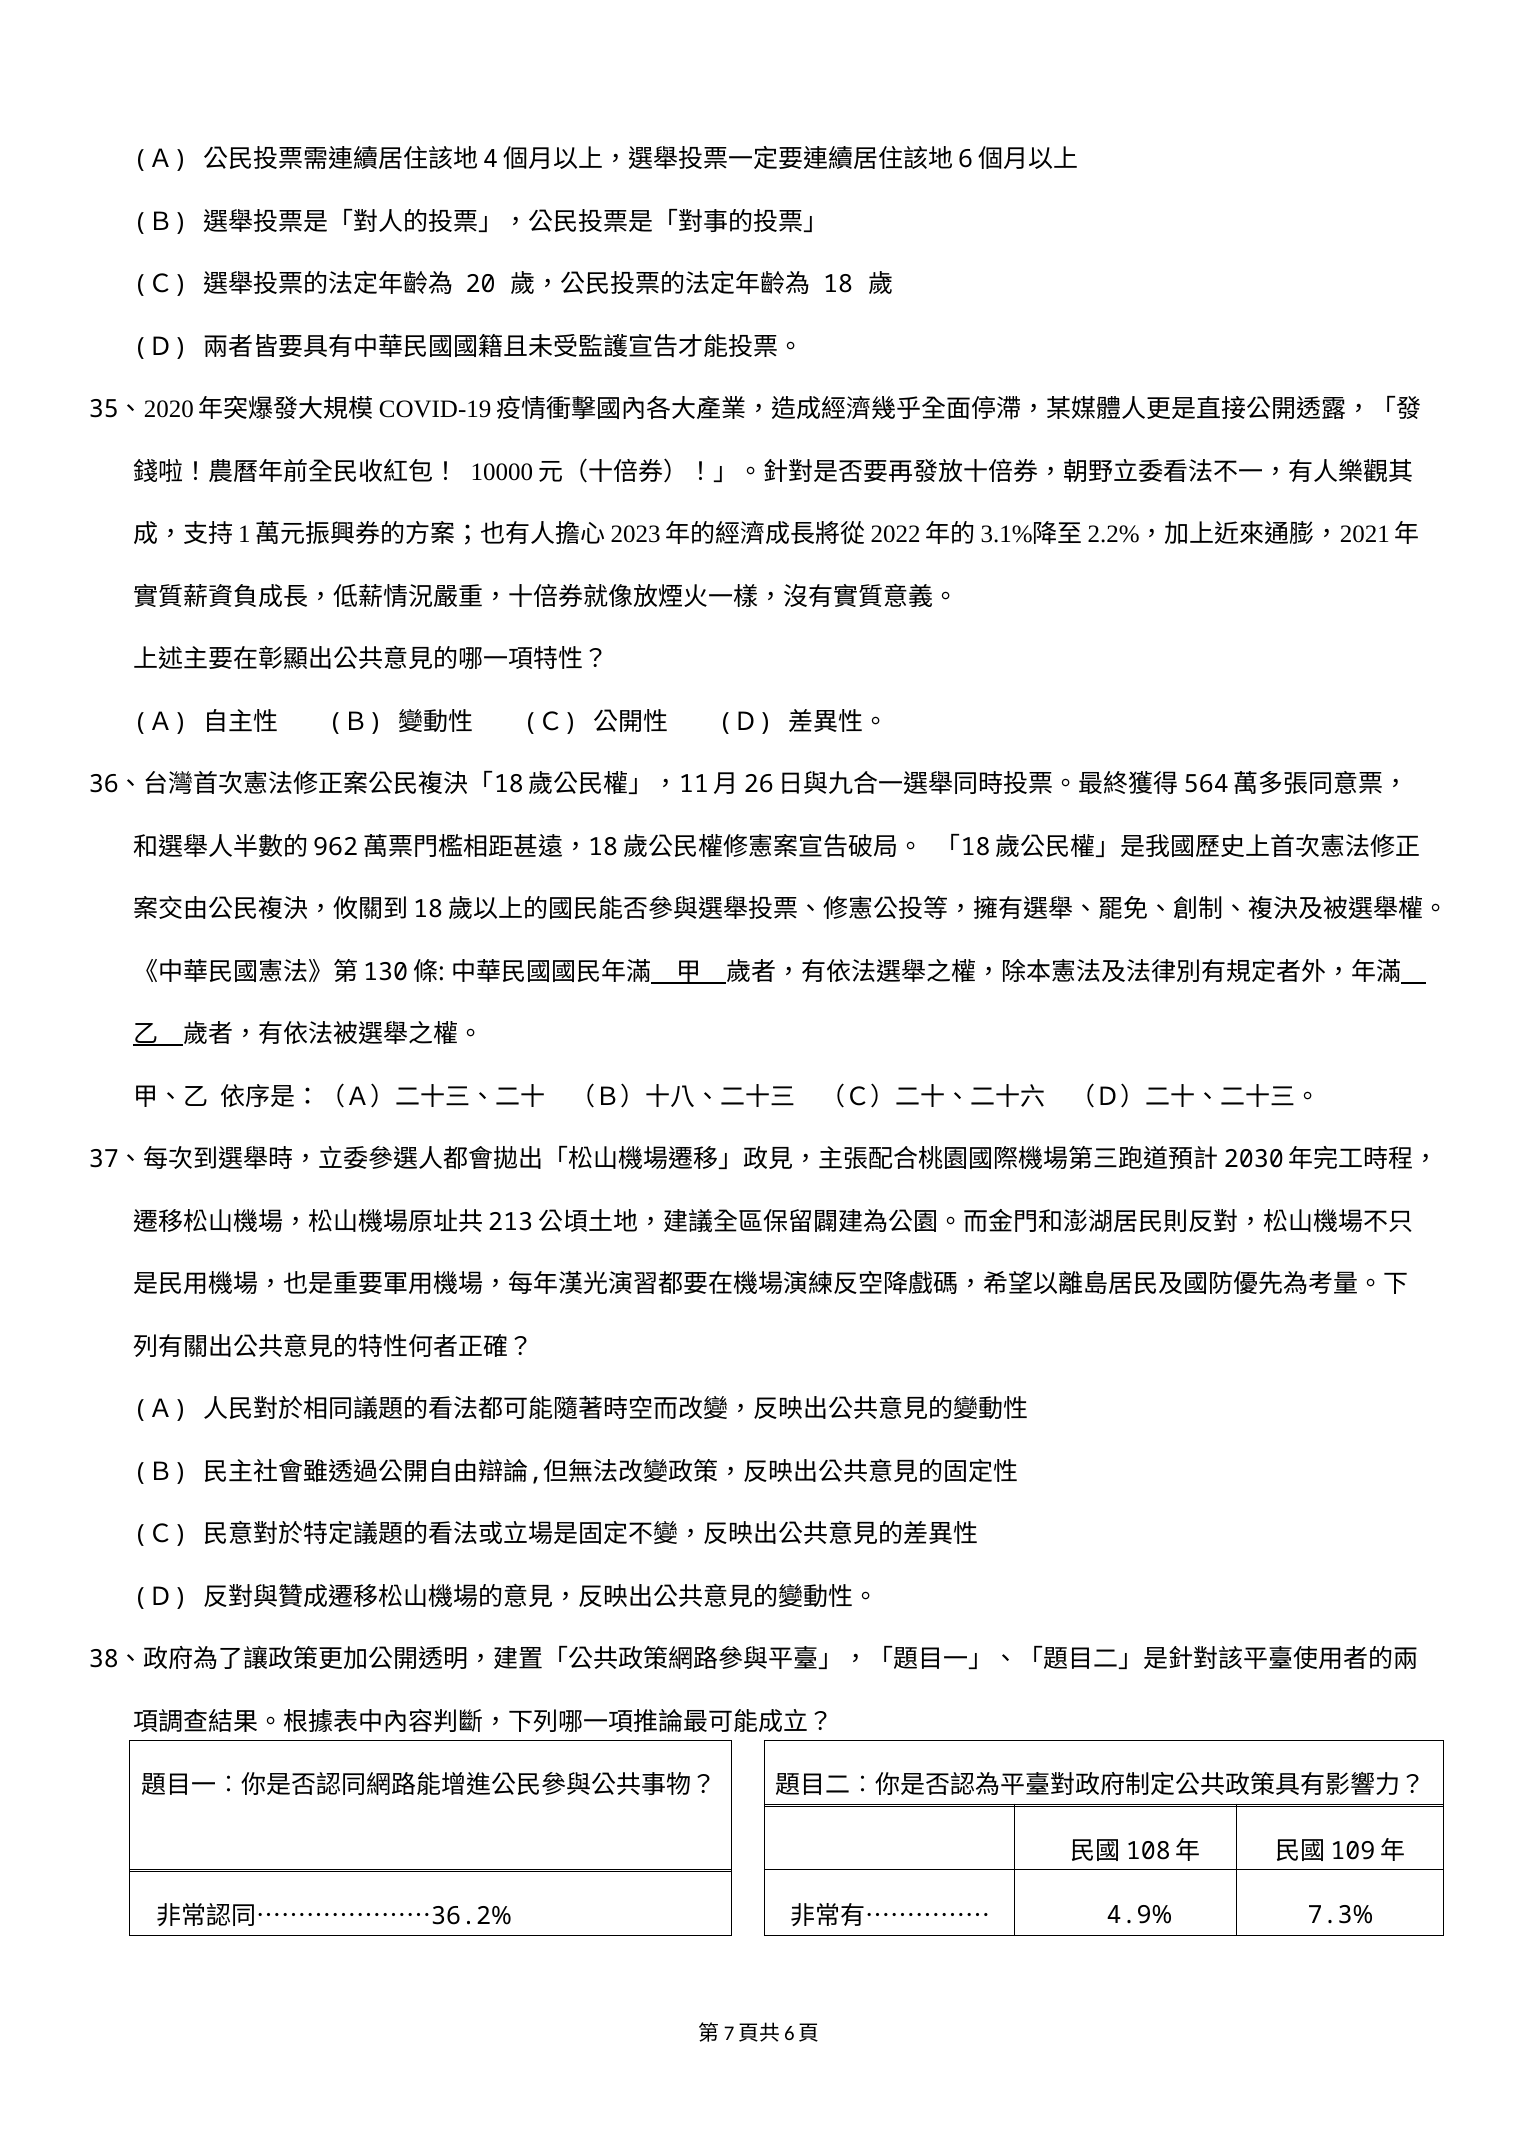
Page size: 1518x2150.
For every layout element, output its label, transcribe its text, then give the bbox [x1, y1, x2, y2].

text (Ｄ) 反對與贊成遷移松山機場的意見，反映出公共意見的變動性。 [133, 1552, 1429, 1615]
table_header [732, 1740, 764, 1803]
text 上述主要在彰顯出公共意見的哪一項特性？ [133, 615, 1429, 677]
table_cell 民國108年 [1015, 1807, 1236, 1869]
table_header 題目一︰你是否認同網路能增進公民參與公共事物？ [130, 1741, 731, 1869]
text 38、政府為了讓政策更加公開透明，建置「公共政策網路參與平臺」，「題目一」、「題目二」是針對該平臺使用者的兩項調查結果。根據表中內容判斷，下列哪一項推論最可能成立？ [89, 1615, 1429, 1740]
text (Ａ) 自主性 (Ｂ) 變動性 (Ｃ) 公開性 (Ｄ) 差異性。 [133, 677, 1429, 740]
table_header 題目二︰你是否認為平臺對政府制定公共政策具有影響力？ [765, 1741, 1443, 1803]
text 36、台灣首次憲法修正案公民複決「18歲公民權」，11月26日與九合一選舉同時投票。最終獲得564萬多張同意票，和選舉人半數的962萬票門檻相距甚遠，18歲公民權修憲案宣告破局。 「18歲公民權」是我國歷史上首次憲法修正案交由公民複決，攸關到18歲以上的國民能否參與選舉投票、修憲公投等，擁有選舉、罷免、創制、複決及被選舉權。 [89, 740, 1429, 927]
text 37、每次到選舉時，立委參選人都會拋出「松山機場遷移」政見，主張配合桃園國際機場第三跑道預計2030年完工時程，遷移松山機場，松山機場原址共213公頃土地，建議全區保留闢建為公園。而金門和澎湖居民則反對，松山機場不只是民用機場，也是重要軍用機場，每年漢光演習都要在機場演練反空降戲碼，希望以離島居民及國防優先為考量。下列有關出公共意見的特性何者正確？ [89, 1115, 1429, 1365]
table_cell 非常有…………… [765, 1870, 1014, 1935]
table_cell 民國109年 [1237, 1807, 1443, 1869]
text (Ｂ) 民主社會雖透過公開自由辯論,但無法改變政策，反映出公共意見的固定性 [133, 1427, 1429, 1490]
table_cell 4.9% [1015, 1870, 1236, 1935]
text (Ｃ) 民意對於特定議題的看法或立場是固定不變，反映出公共意見的差異性 [133, 1490, 1429, 1552]
table_cell 7.3% [1237, 1870, 1443, 1935]
table_cell [765, 1807, 1014, 1869]
table_cell 非常認同…………………36.2% [130, 1872, 731, 1935]
text 甲、乙 依序是：（Ａ）二十三、二十 （Ｂ）十八、二十三 （Ｃ）二十、二十六 （Ｄ）二十、二十三。 [133, 1052, 1429, 1115]
text (Ｃ) 選舉投票的法定年齡為 20 歲，公民投票的法定年齡為 18 歲 [133, 240, 1429, 302]
table_cell [732, 1869, 764, 1935]
text (Ｂ) 選舉投票是「對人的投票」，公民投票是「對事的投票」 [133, 177, 1429, 240]
text (Ａ) 人民對於相同議題的看法都可能隨著時空而改變，反映出公共意見的變動性 [133, 1365, 1429, 1427]
text 《中華民國憲法》第130條: 中華民國國民年滿 甲 歲者，有依法選舉之權，除本憲法及法律別有規定者外，年滿 乙 歲者，有依法被選舉之權。 [133, 927, 1429, 1052]
text 35、2020年突爆發大規模COVID-19疫情衝擊國內各大產業，造成經濟幾乎全面停滯，某媒體人更是直接公開透露，「發錢啦！農曆年前全民收紅包！ 10000元（十倍券）！」。針對是否要再發放十倍券，朝野立委看法不一，有人樂觀其成，支持1萬元振興券的方案；也有人擔心2023年的經濟成長將從2022年的3.1%降至2.2%，加上近來通膨，2021年實質薪資負成長，低薪情況嚴重，十倍券就像放煙火一樣，沒有實質意義。 [89, 365, 1429, 615]
text (Ｄ) 兩者皆要具有中華民國國籍且未受監護宣告才能投票。 [133, 302, 1429, 365]
text (Ａ) 公民投票需連續居住該地4個月以上，選舉投票一定要連續居住該地6個月以上 [133, 115, 1429, 177]
table_cell [732, 1804, 764, 1869]
